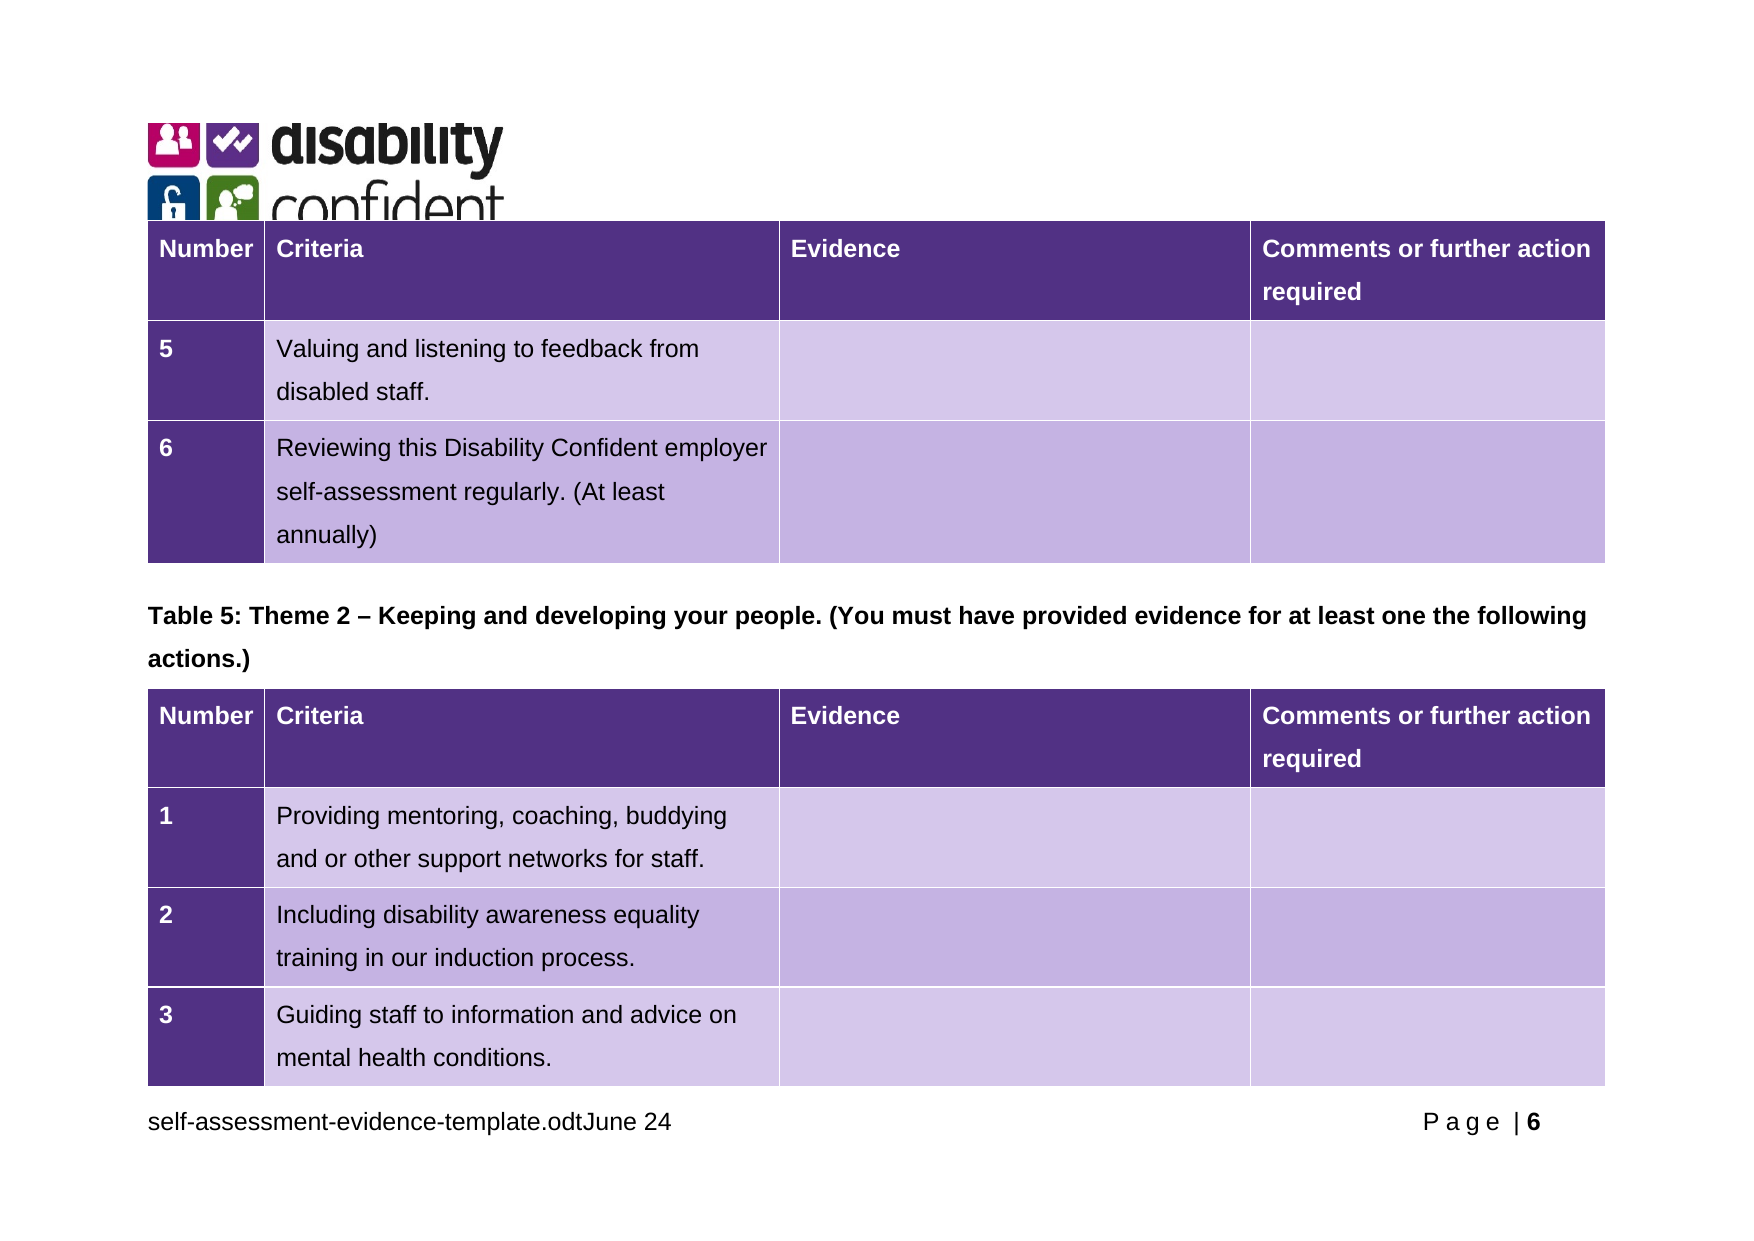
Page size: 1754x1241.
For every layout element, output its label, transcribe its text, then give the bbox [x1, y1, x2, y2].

table_cell 5 [148, 321, 264, 420]
table_cell Reviewing this Disability Confident employer self-assessment regularly. (At least annually) [265, 421, 779, 563]
table_cell Providing mentoring, coaching, buddying and or other support networks for staff. [265, 788, 779, 887]
table_cell [1251, 321, 1605, 420]
table_cell [780, 788, 1250, 887]
table_cell [780, 321, 1250, 420]
table_header Criteria [265, 221, 779, 320]
table_header Comments or further action required [1251, 221, 1605, 320]
table_header Evidence [780, 221, 1250, 320]
table_cell [1251, 888, 1605, 986]
table_cell [780, 421, 1250, 563]
table_header Number [148, 221, 264, 320]
table_cell [780, 888, 1250, 986]
table_cell 2 [148, 888, 264, 986]
table_cell 3 [148, 988, 264, 1086]
table_cell Including disability awareness equality training in our induction process. [265, 888, 779, 986]
table_header Evidence [780, 689, 1250, 787]
table_header Comments or further action required [1251, 689, 1605, 787]
table_cell 6 [148, 421, 264, 563]
table_cell [1251, 988, 1605, 1086]
table_cell [1251, 421, 1605, 563]
table_cell 1 [148, 788, 264, 887]
table_header Number [148, 689, 264, 787]
table_cell Guiding staff to information and advice on mental health conditions. [265, 988, 779, 1086]
table_header Criteria [265, 689, 779, 787]
table_cell [1251, 788, 1605, 887]
subtitle Table 5: Theme 2 – Keeping and developing your people. (You must have provided evidence for at least one the following actions.) [148, 601, 1606, 673]
table_cell Valuing and listening to feedback from disabled staff. [265, 321, 779, 420]
table_cell [780, 988, 1250, 1086]
